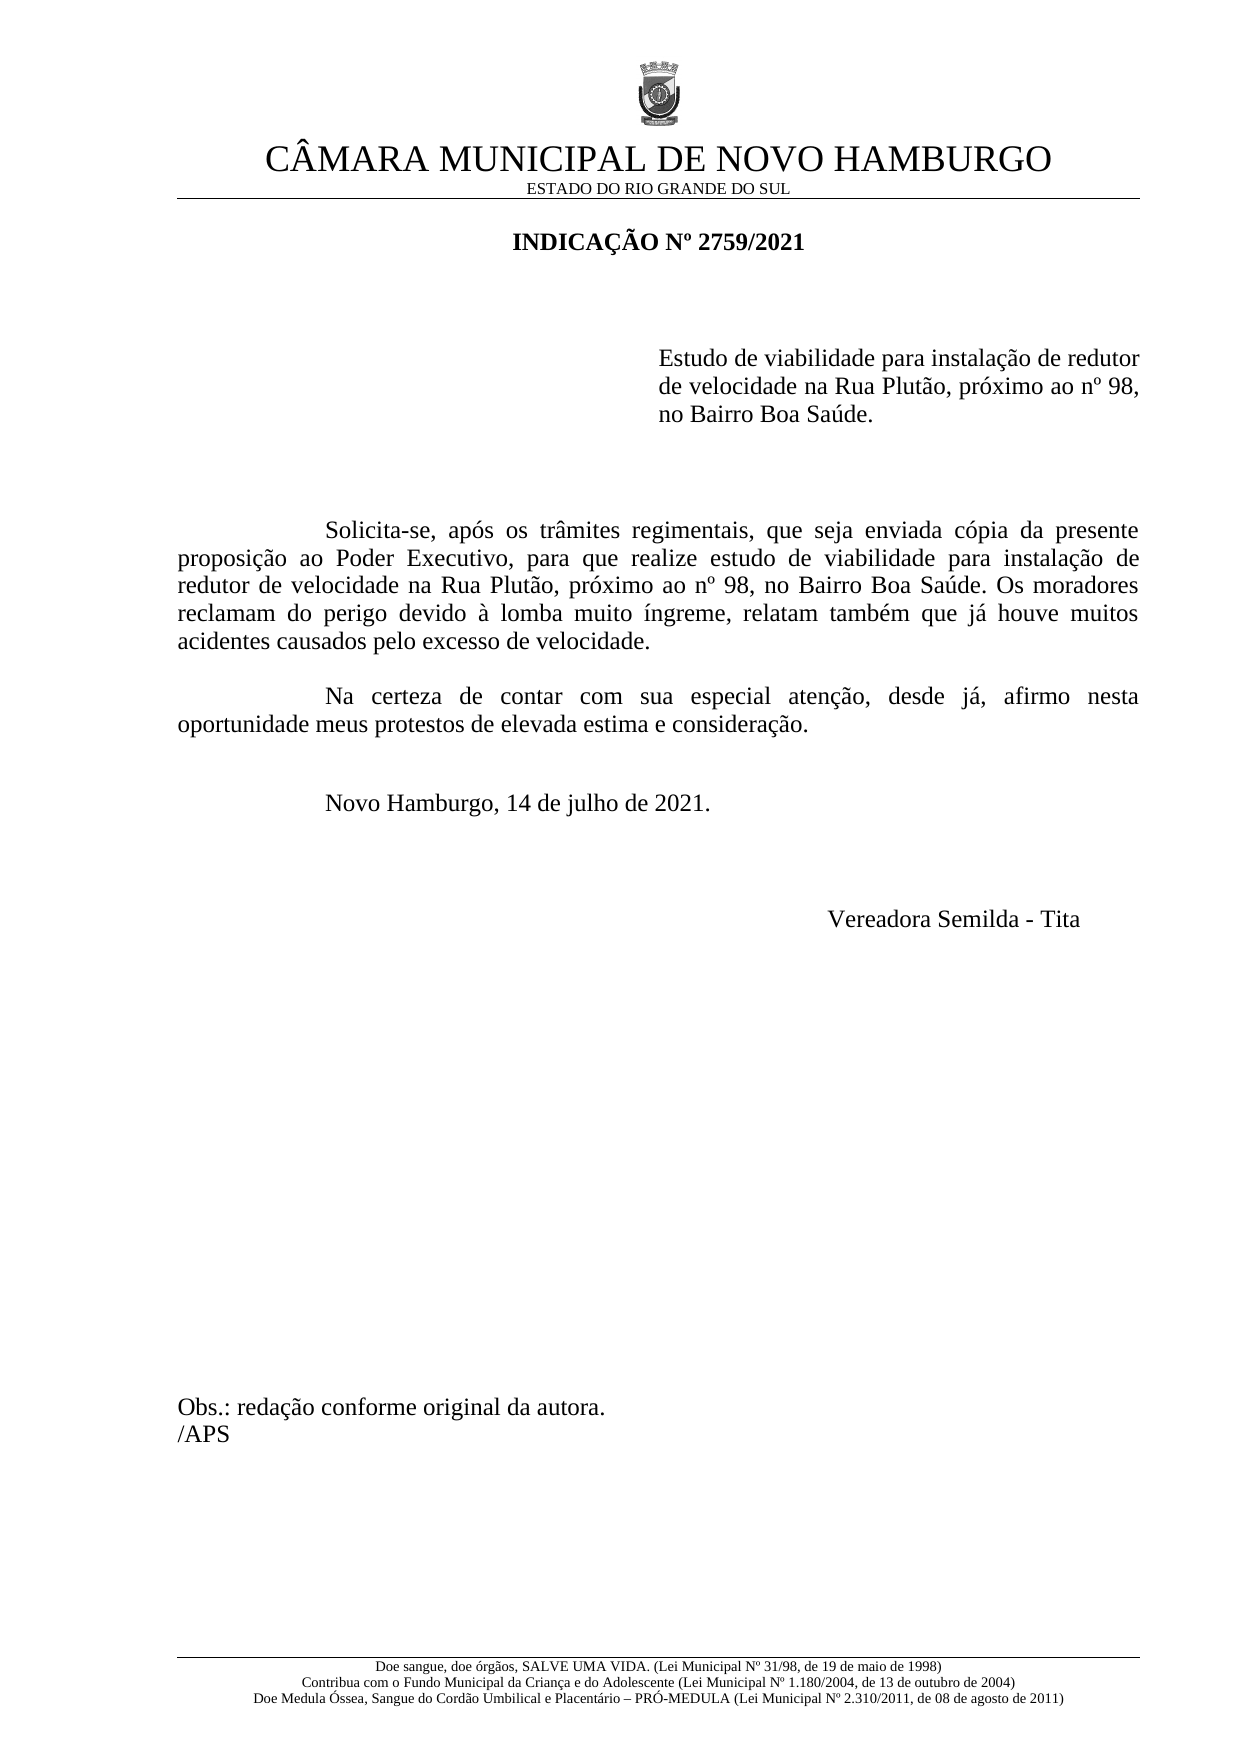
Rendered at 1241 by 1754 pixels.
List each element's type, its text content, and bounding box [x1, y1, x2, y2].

text Solicita-se, após os trâmites regimentais, que seja enviada cópia da presente proposição ao Poder Executivo, para que realize estudo de viabilidade para instalação de redutor de velocidade na Rua Plutão, próximo ao nº 98, no Bairro Boa Saúde. Os moradores reclamam do perigo devido à lomba muito íngreme, relatam também que já houve muitos acidentes causados pelo excesso de velocidade. [177, 516, 1140, 655]
text Na certeza de contar com sua especial atenção, desde já, afirmo nesta oportunidade meus protestos de elevada estima e consideração. [177, 682, 1140, 738]
text INDICAÇÃO Nº 2759/2021 [177, 228, 1140, 256]
text /APS [177, 1420, 1140, 1448]
text Novo Hamburgo, 14 de julho de 2021. [177, 789, 1140, 817]
text Obs.: redação conforme original da autora. [177, 1393, 1140, 1420]
text Estudo de viabilidade para instalação de redutor de velocidade na Rua Plutão, próximo ao nº 98, no Bairro Boa Saúde. [658, 344, 1140, 428]
text Vereadora Semilda - Tita [177, 905, 1140, 933]
